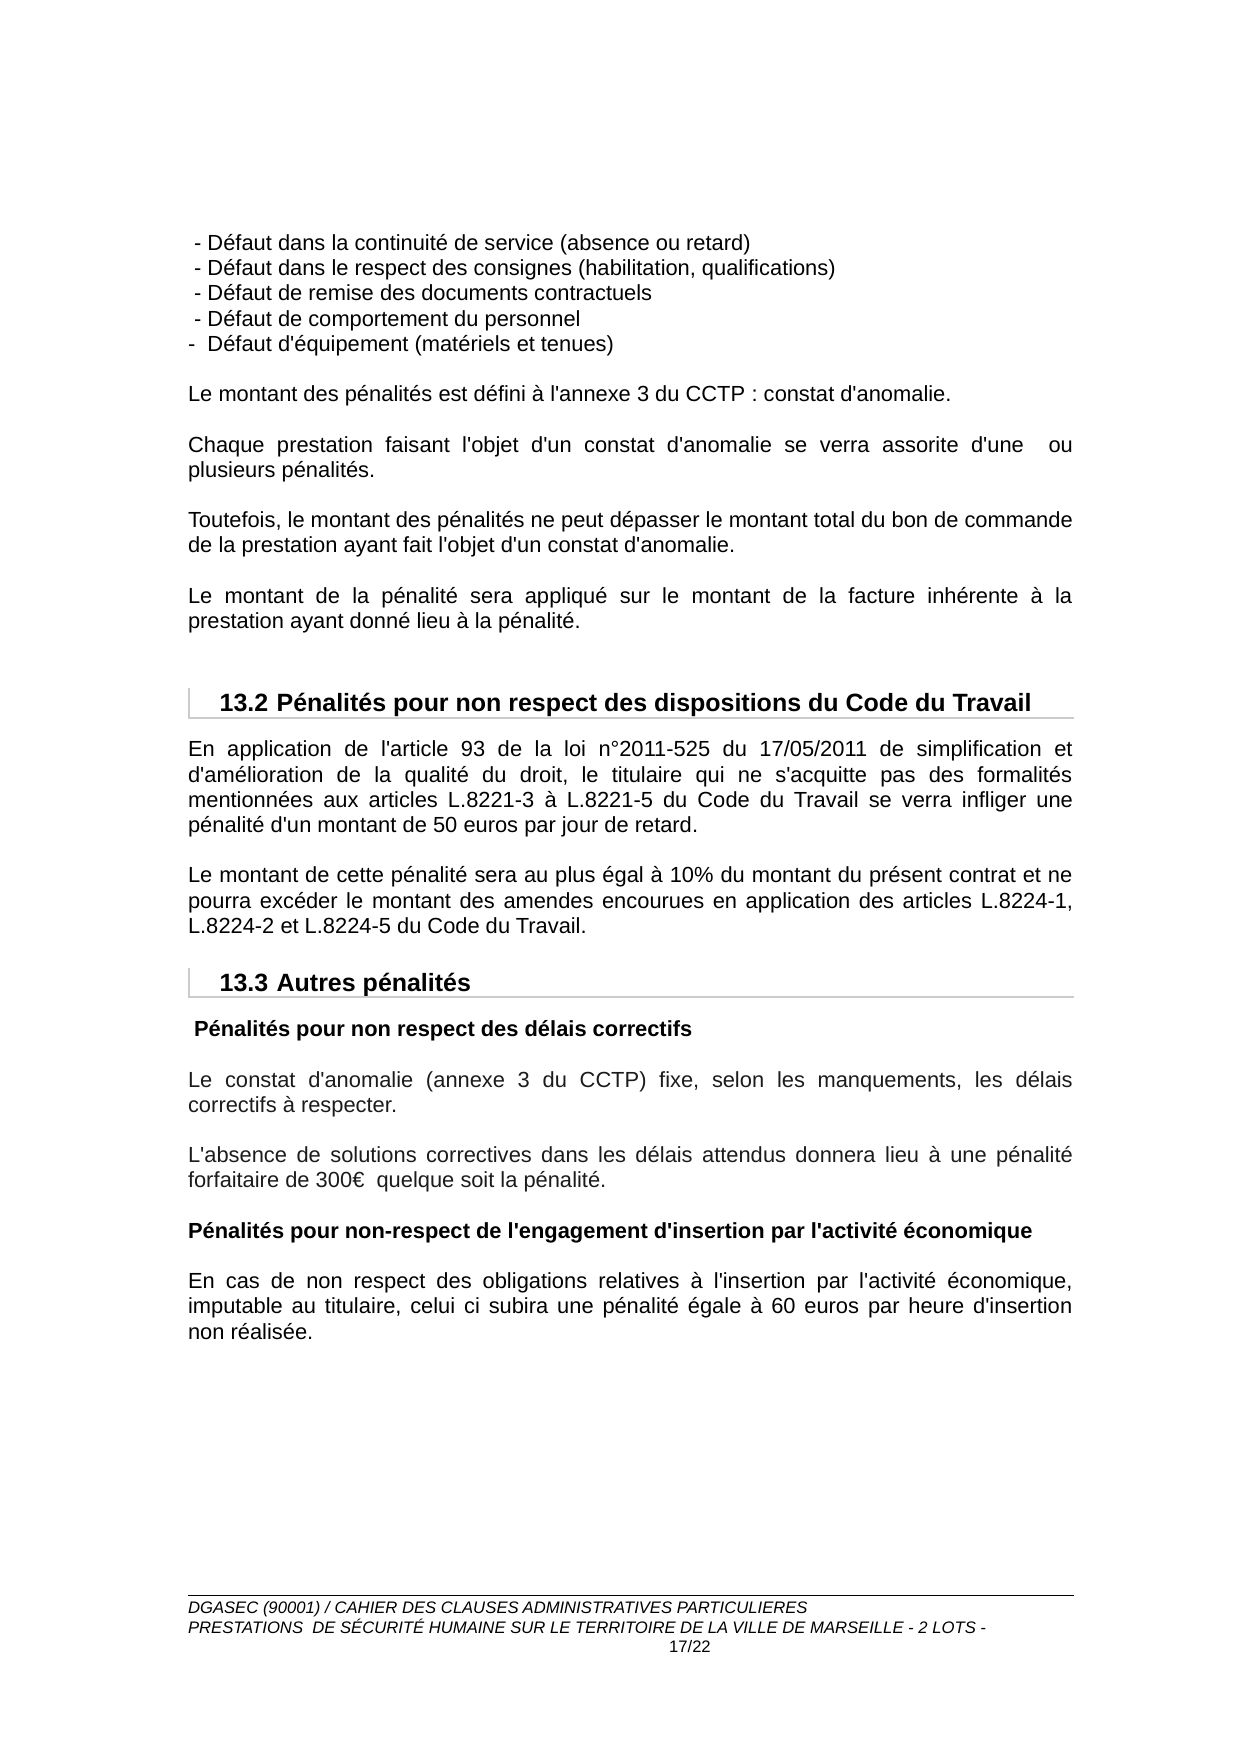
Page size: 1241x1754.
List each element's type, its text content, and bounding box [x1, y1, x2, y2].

text - Défaut dans le respect des consignes (habilitation, qualifications) [188, 255, 1074, 280]
text L'absence de solutions correctives dans les délais attendus donnera lieu à une pénalité forfaitaire de 300€ quelque soit la pénalité. [188, 1142, 1074, 1192]
text - Défaut de remise des documents contractuels [188, 280, 1074, 305]
subtitle Autres pénalités [188, 967, 1074, 996]
text Le montant des pénalités est défini à l'annexe 3 du CCTP : constat d'anomalie. [188, 381, 1074, 406]
text Chaque prestation faisant l'objet d'un constat d'anomalie se verra assorite d'une ou plusieurs pénalités. [188, 431, 1074, 482]
text Pénalités pour non-respect de l'engagement d'insertion par l'activité économique [188, 1218, 1074, 1243]
text Pénalités pour non respect des délais correctifs [188, 1016, 1074, 1041]
text - Défaut de comportement du personnel [188, 305, 1074, 331]
text - Défaut dans la continuité de service (absence ou retard) [188, 230, 1074, 255]
subtitle Pénalités pour non respect des dispositions du Code du Travail [190, 688, 1074, 717]
text - Défaut d'équipement (matériels et tenues) [188, 331, 1074, 356]
text En cas de non respect des obligations relatives à l'insertion par l'activité économique, imputable au titulaire, celui ci subira une pénalité égale à 60 euros par heure d'insertion non réalisée. [188, 1268, 1074, 1344]
text Le montant de cette pénalité sera au plus égal à 10% du montant du présent contrat et ne pourra excéder le montant des amendes encourues en application des articles L.8224-1, L.8224-2 et L.8224-5 du Code du Travail. [188, 862, 1074, 938]
text Le montant de la pénalité sera appliqué sur le montant de la facture inhérente à la prestation ayant donné lieu à la pénalité. [188, 583, 1074, 633]
text Le constat d'anomalie (annexe 3 du CCTP) fixe, selon les manquements, les délais correctifs à respecter. [188, 1066, 1074, 1117]
text Toutefois, le montant des pénalités ne peut dépasser le montant total du bon de commande de la prestation ayant fait l'objet d'un constat d'anomalie. [188, 507, 1074, 557]
text En application de l'article 93 de la loi n°2011-525 du 17/05/2011 de simplification et d'amélioration de la qualité du droit, le titulaire qui ne s'acquitte pas des formalités mentionnées aux articles L.8221-3 à L.8221-5 du Code du Travail se verra infliger une pénalité d'un montant de 50 euros par jour de retard. [188, 736, 1074, 837]
